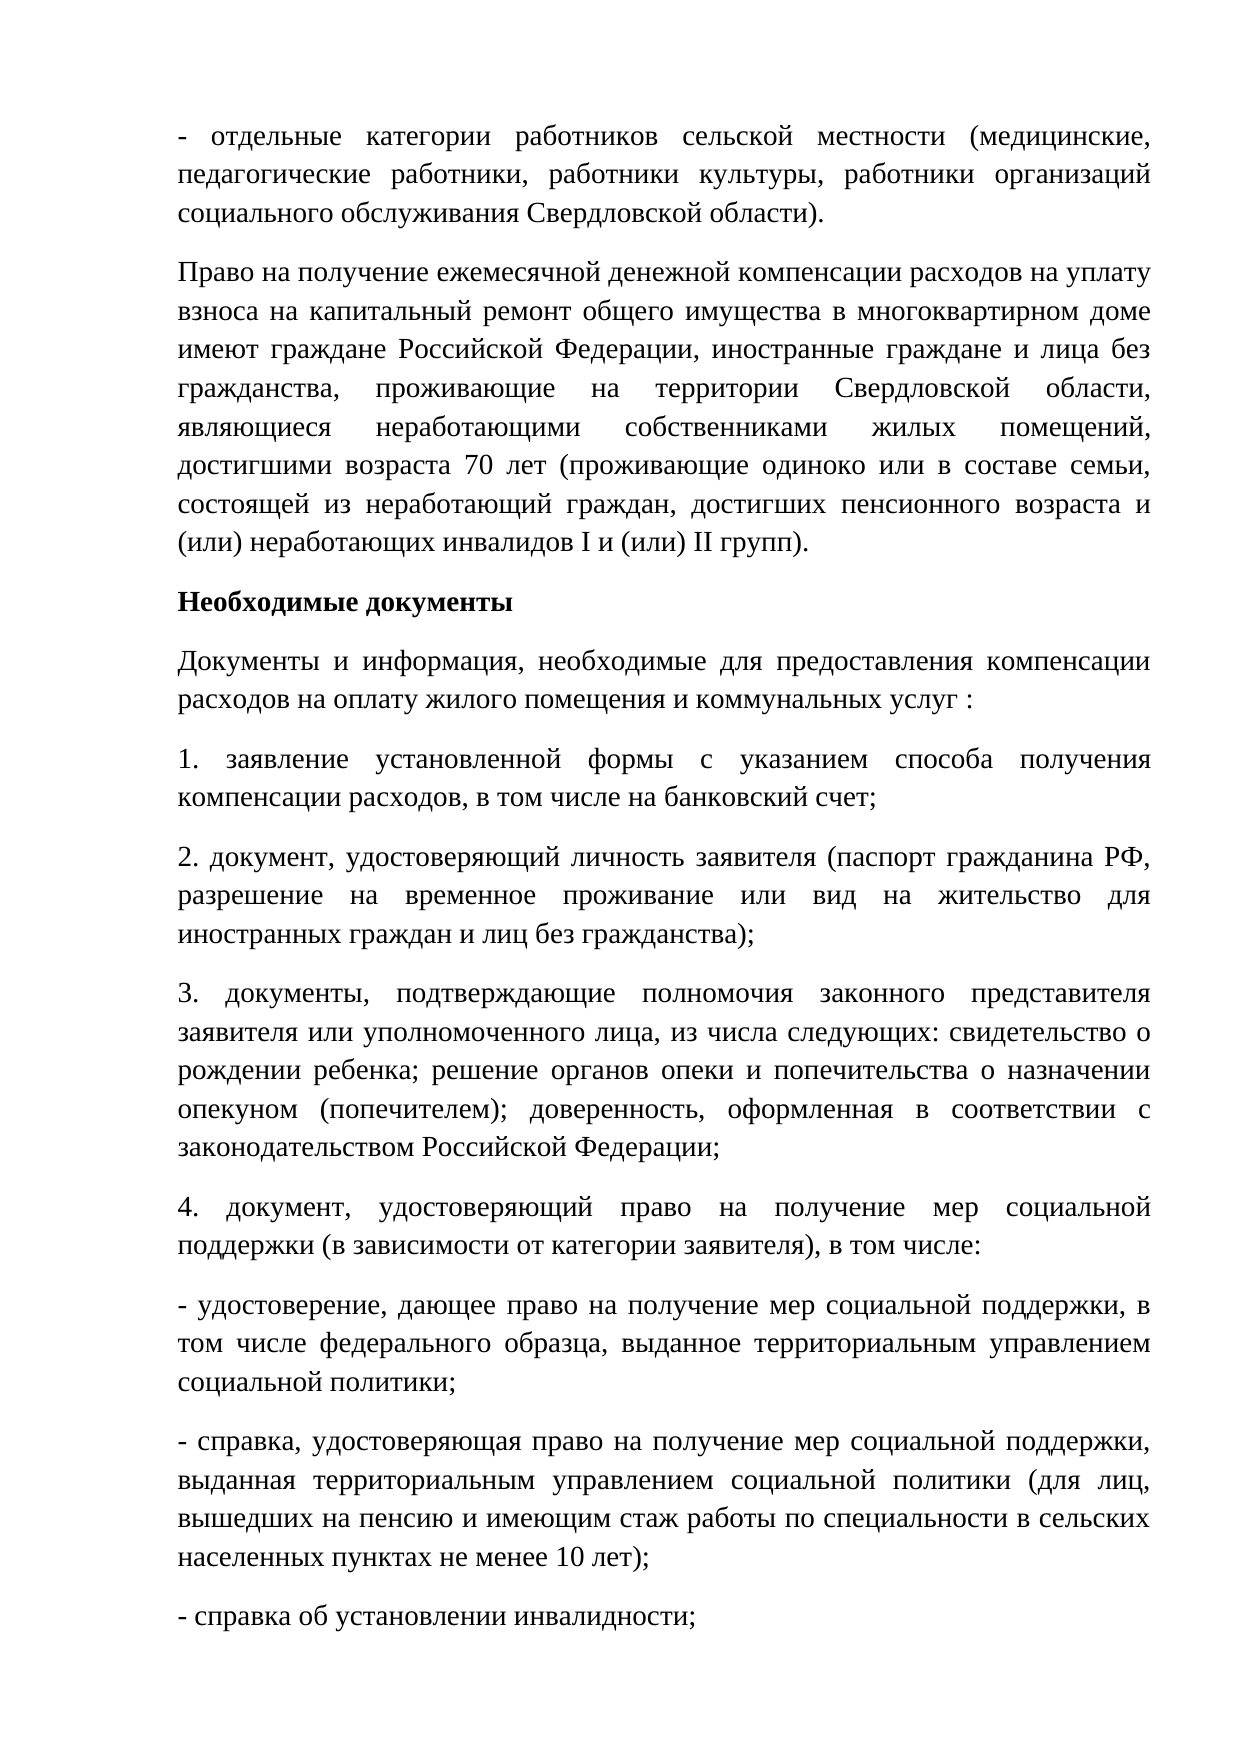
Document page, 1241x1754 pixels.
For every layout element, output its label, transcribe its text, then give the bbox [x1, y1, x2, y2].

text - отдельные категории работников сельской местности (медицинские, педагогические работники, работники культуры, работники организаций социального обслуживания Свердловской области). [177, 118, 1152, 229]
text Право на получение ежемесячной денежной компенсации расходов на уплату взноса на капитальный ремонт общего имущества в многоквартирном доме имеют граждане Российской Федерации, иностранные граждане и лица без гражданства, проживающие на территории Свердловской области, являющиеся неработающими собственниками жилых помещений, достигшими возраста 70 лет (проживающие одиноко или в составе семьи, состоящей из неработающий граждан, достигших пенсионного возраста и (или) неработающих инвалидов I и (или) II групп). [177, 254, 1152, 558]
text - справка об установлении инвалидности; [177, 1598, 1152, 1632]
text 1. заявление установленной формы c указанием способа получения компенсации расходов, в том числе на банковский счет; [177, 741, 1152, 813]
text Необходимые документы [177, 584, 1152, 617]
text 2. документ, удостоверяющий личность заявителя (паспорт гражданина РФ, разрешение на временное проживание или вид на жительство для иностранных граждан и лиц без гражданства); [177, 839, 1152, 949]
text - справка, удостоверяющая право на получение мер социальной поддержки, выданная территориальным управлением социальной политики (для лиц, вышедших на пенсию и имеющим стаж работы по специальности в сельских населенных пунктах не менее 10 лет); [177, 1423, 1152, 1572]
text 3. документы, подтверждающие полномочия законного представителя заявителя или уполномоченного лица, из числа следующих: свидетельство о рождении ребенка; решение органов опеки и попечительства о назначении опекуном (попечителем); доверенность, оформленная в соответствии с законодательством Российской Федерации; [177, 975, 1152, 1163]
text - удостоверение, дающее право на получение мер социальной поддержки, в том числе федерального образца, выданное территориальным управлением социальной политики; [177, 1287, 1152, 1397]
text 4. документ, удостоверяющий право на получение мер социальной поддержки (в зависимости от категории заявителя), в том числе: [177, 1189, 1152, 1261]
text Документы и информация, необходимые для предоставления компенсации расходов на оплату жилого помещения и коммунальных услуг : [177, 643, 1152, 715]
